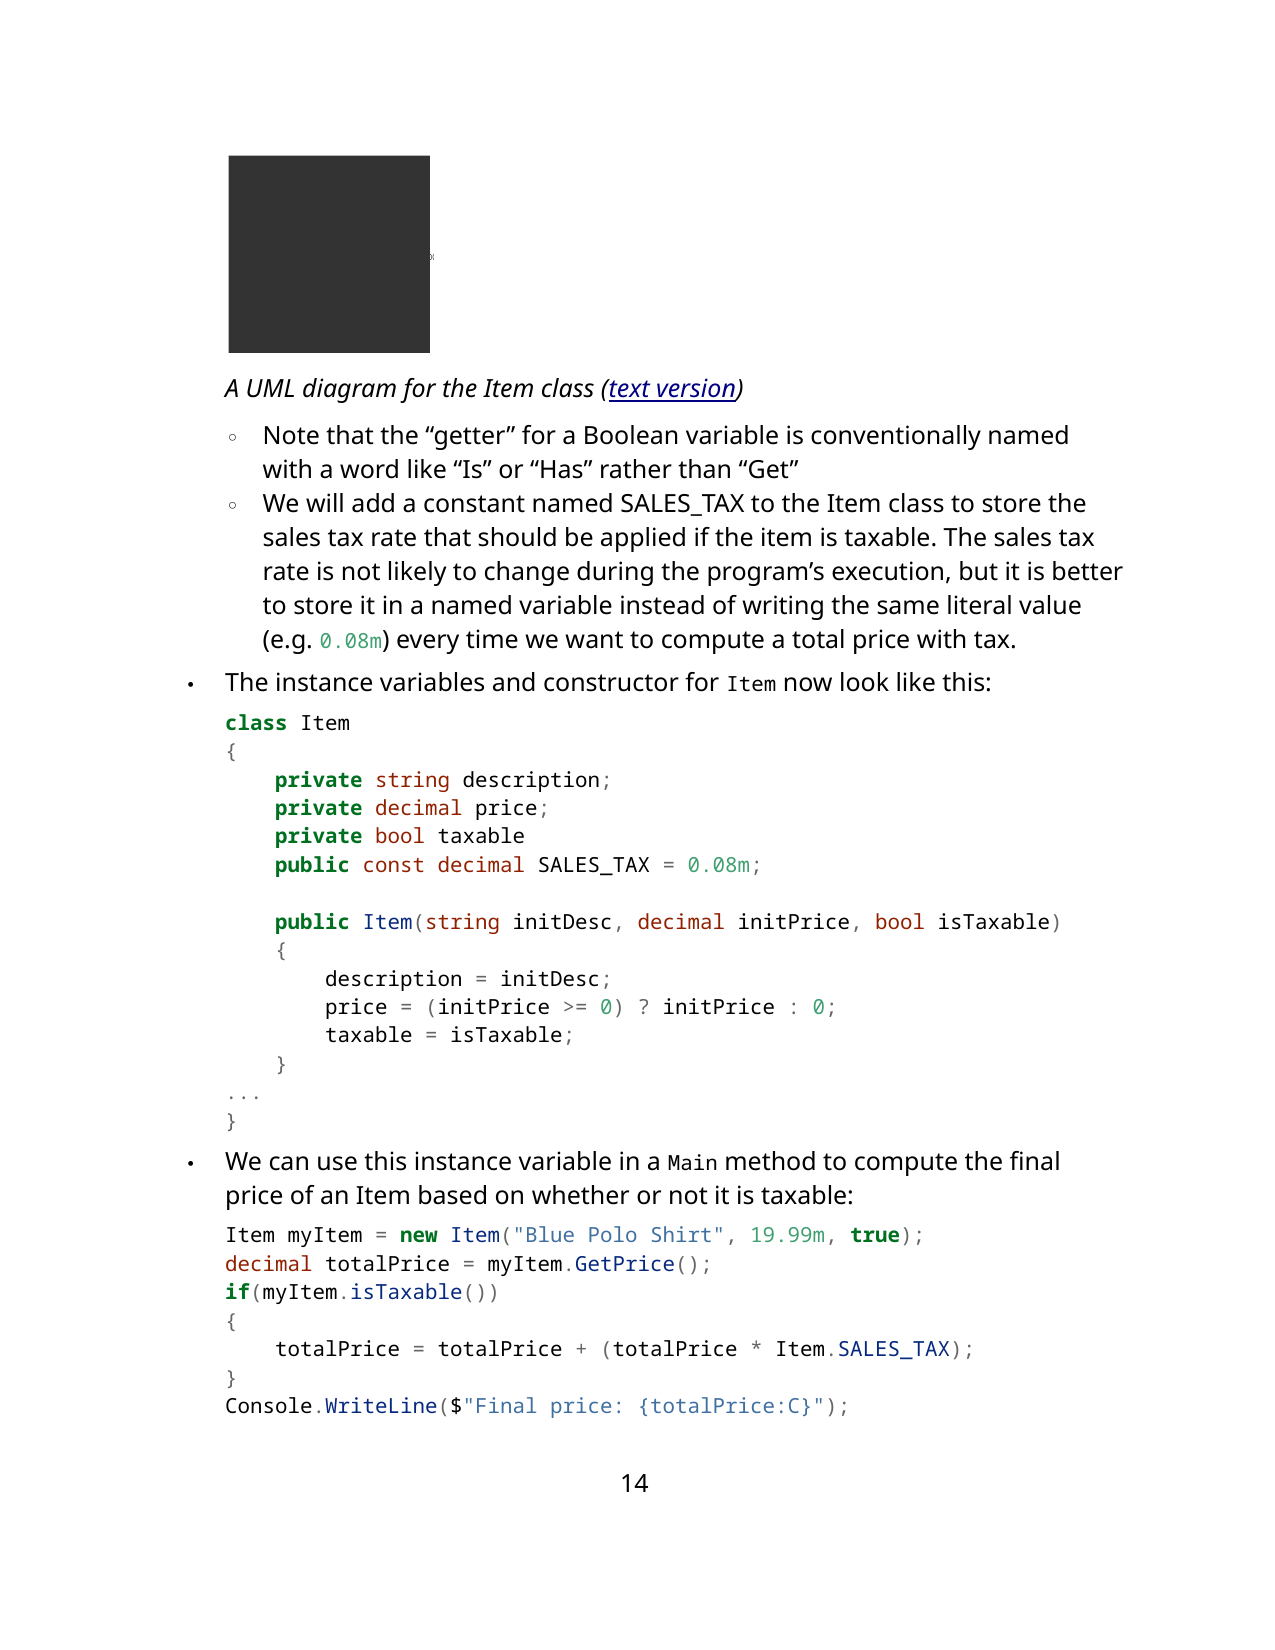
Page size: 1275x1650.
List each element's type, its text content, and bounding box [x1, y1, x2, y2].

list private bool taxable [187, 822, 1125, 850]
list Item myItem = new Item("Blue Polo Shirt", 19.99m, true); [187, 1220, 1125, 1249]
list We can use this instance variable in a Main method to compute the final price of an Item based on whether or not it is taxable: [187, 1143, 1125, 1211]
list ... [187, 1077, 1125, 1106]
list private string description; [187, 765, 1125, 793]
list class Item [187, 708, 1125, 736]
list decimal totalPrice = myItem.GetPrice(); [187, 1249, 1125, 1277]
list private decimal price; [187, 793, 1125, 822]
list { [187, 935, 1125, 964]
list } [187, 1363, 1125, 1391]
list { [187, 736, 1125, 765]
list public const decimal SALES_TAX = 0.08m; [187, 850, 1125, 878]
list public Item(string initDesc, decimal initPrice, bool isTaxable) [187, 907, 1125, 935]
list We will add a constant named SALES_TAX to the Item class to store the sales tax rate that should be applied if the item is taxable. The sales tax rate is not likely to change during the program’s execution, but it is better to store it in a named variable instead of writing the same literal value (e.g. 0.08m) every time we want to compute a total price with tax. [225, 486, 1125, 656]
list Note that the “getter” for a Boolean variable is conventionally named with a word like “Is” or “Has” rather than “Get” [225, 417, 1125, 486]
list Console.WriteLine($"Final price: {totalPrice:C}"); [187, 1391, 1125, 1419]
list taxable = isTaxable; [187, 1021, 1125, 1049]
list description = initDesc; [187, 964, 1125, 992]
list { [187, 1306, 1125, 1334]
list A UML diagram for the Item class (text version) [187, 371, 1125, 405]
list price = (initPrice >= 0) ? initPrice : 0; [187, 992, 1125, 1021]
list The instance variables and constructor for Item now look like this: [187, 665, 1125, 699]
list } [187, 1106, 1125, 1134]
list if(myItem.isTaxable()) [187, 1277, 1125, 1306]
list } [187, 1049, 1125, 1077]
list totalPrice = totalPrice + (totalPrice * Item.SALES_TAX); [187, 1334, 1125, 1363]
